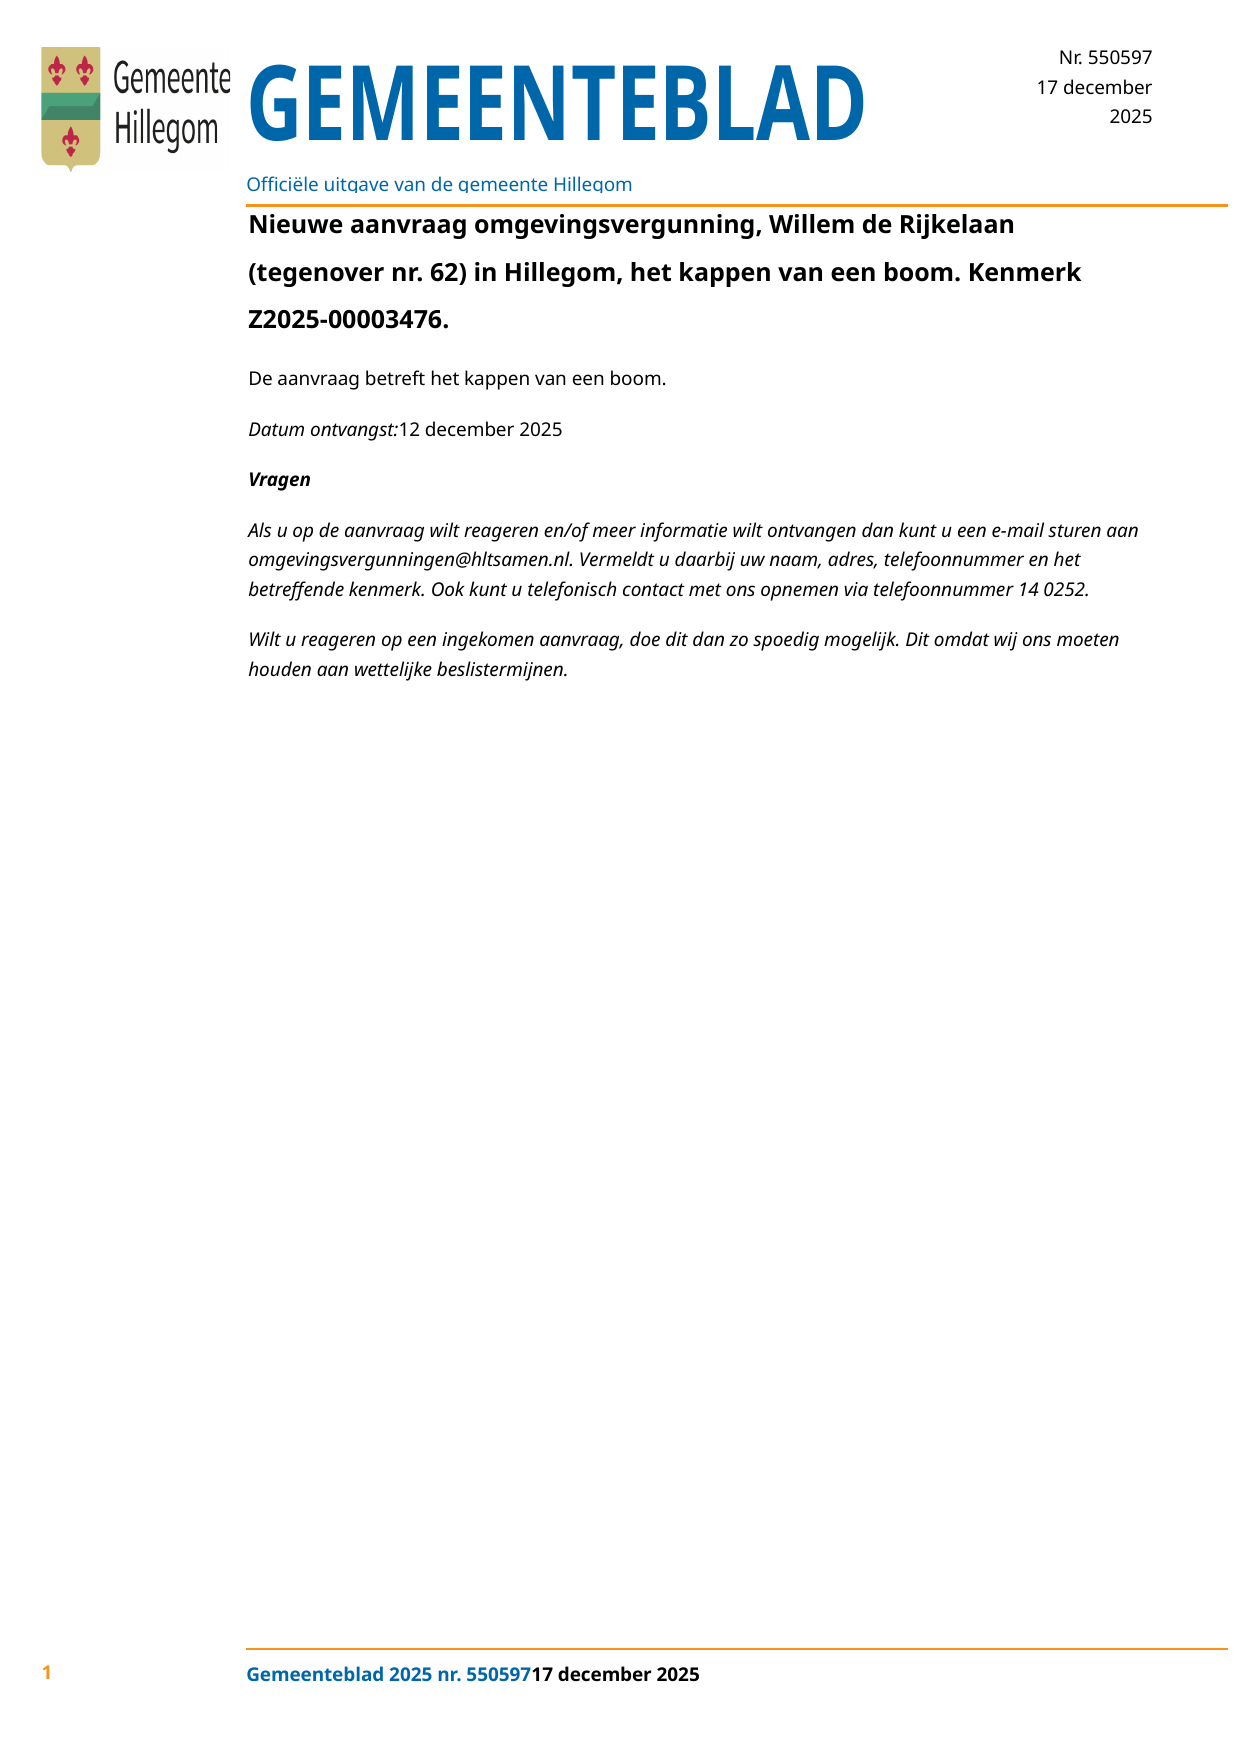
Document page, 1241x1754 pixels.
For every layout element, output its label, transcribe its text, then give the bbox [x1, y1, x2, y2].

text Nieuwe aanvraag omgevingsvergunning, Willem de Rijkelaan (tegenover nr. 62) in Hillegom, het kappen van een boom. Kenmerk Z2025-00003476. [248, 207, 1152, 336]
text Als u op de aanvraag wilt reageren en/of meer informatie wilt ontvangen dan kunt u een e-mail sturen aan omgevingsvergunningen@hltsamen.nl. Vermeldt u daarbij uw naam, adres, telefoonnummer en het betreffende kenmerk. Ook kunt u telefonisch contact met ons opnemen via telefoonnummer 14 0252. [248, 517, 1152, 602]
text Datum ontvangst:12 december 2025 [248, 416, 1152, 442]
text Vragen [248, 466, 1152, 492]
text Wilt u reageren op een ingekomen aanvraag, doe dit dan zo spoedig mogelijk. Dit omdat wij ons moeten houden aan wettelijke beslistermijnen. [248, 626, 1152, 682]
text De aanvraag betreft het kappen van een boom. [248, 366, 1152, 391]
picture [41, 47, 231, 172]
